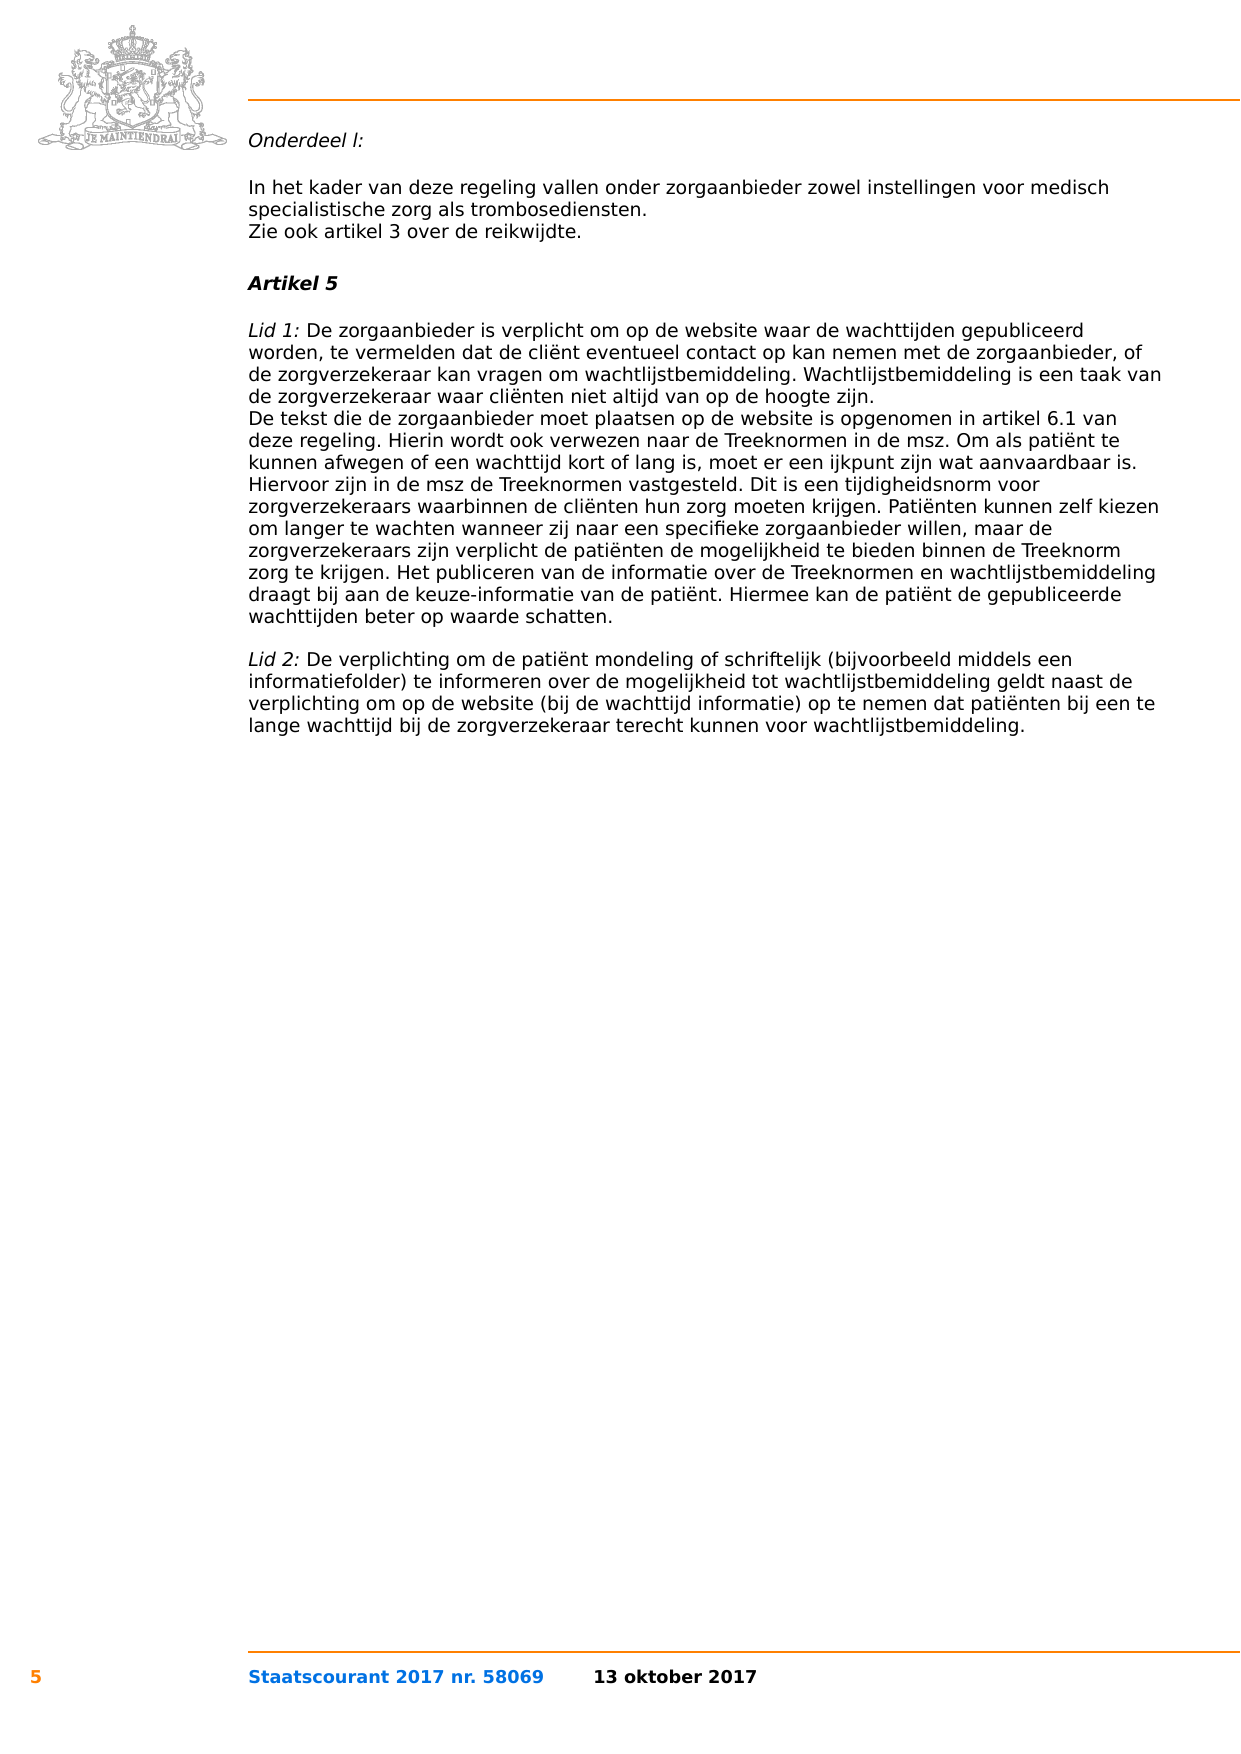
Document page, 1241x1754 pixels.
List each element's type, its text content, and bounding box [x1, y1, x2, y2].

picture [38, 25, 227, 150]
text Zie ook artikel 3 over de reikwijdte. [248, 221, 1163, 243]
subtitle Artikel 5 [248, 273, 1163, 295]
text Lid 2: De verplichting om de patiënt mondeling of schriftelijk (bijvoorbeeld middels een informatiefolder) te informeren over de mogelijkheid tot wachtlijstbemiddeling geldt naast de verplichting om op de website (bij de wachttijd informatie) op te nemen dat patiënten bij een te lange wachttijd bij de zorgverzekeraar terecht kunnen voor wachtlijstbemiddeling. [248, 649, 1163, 737]
text In het kader van deze regeling vallen onder zorgaanbieder zowel instellingen voor medisch specialistische zorg als trombosediensten. [248, 177, 1163, 221]
text Lid 1: De zorgaanbieder is verplicht om op de website waar de wachttijden gepubliceerd worden, te vermelden dat de cliënt eventueel contact op kan nemen met de zorgaanbieder, of de zorgverzekeraar kan vragen om wachtlijstbemiddeling. Wachtlijstbemiddeling is een taak van de zorgverzekeraar waar cliënten niet altijd van op de hoogte zijn. [248, 320, 1163, 408]
subtitle Onderdeel l: [248, 130, 1163, 152]
text De tekst die de zorgaanbieder moet plaatsen op de website is opgenomen in artikel 6.1 van deze regeling. Hierin wordt ook verwezen naar de Treeknormen in de msz. Om als patiënt te kunnen afwegen of een wachttijd kort of lang is, moet er een ijkpunt zijn wat aanvaardbaar is. Hiervoor zijn in de msz de Treeknormen vastgesteld. Dit is een tijdigheidsnorm voor zorgverzekeraars waarbinnen de cliënten hun zorg moeten krijgen. Patiënten kunnen zelf kiezen om langer te wachten wanneer zij naar een specifieke zorgaanbieder willen, maar de zorgverzekeraars zijn verplicht de patiënten de mogelijkheid te bieden binnen de Treeknorm zorg te krijgen. Het publiceren van de informatie over de Treeknormen en wachtlijstbemiddeling draagt bij aan de keuze-informatie van de patiënt. Hiermee kan de patiënt de gepubliceerde wachttijden beter op waarde schatten. [248, 408, 1163, 627]
